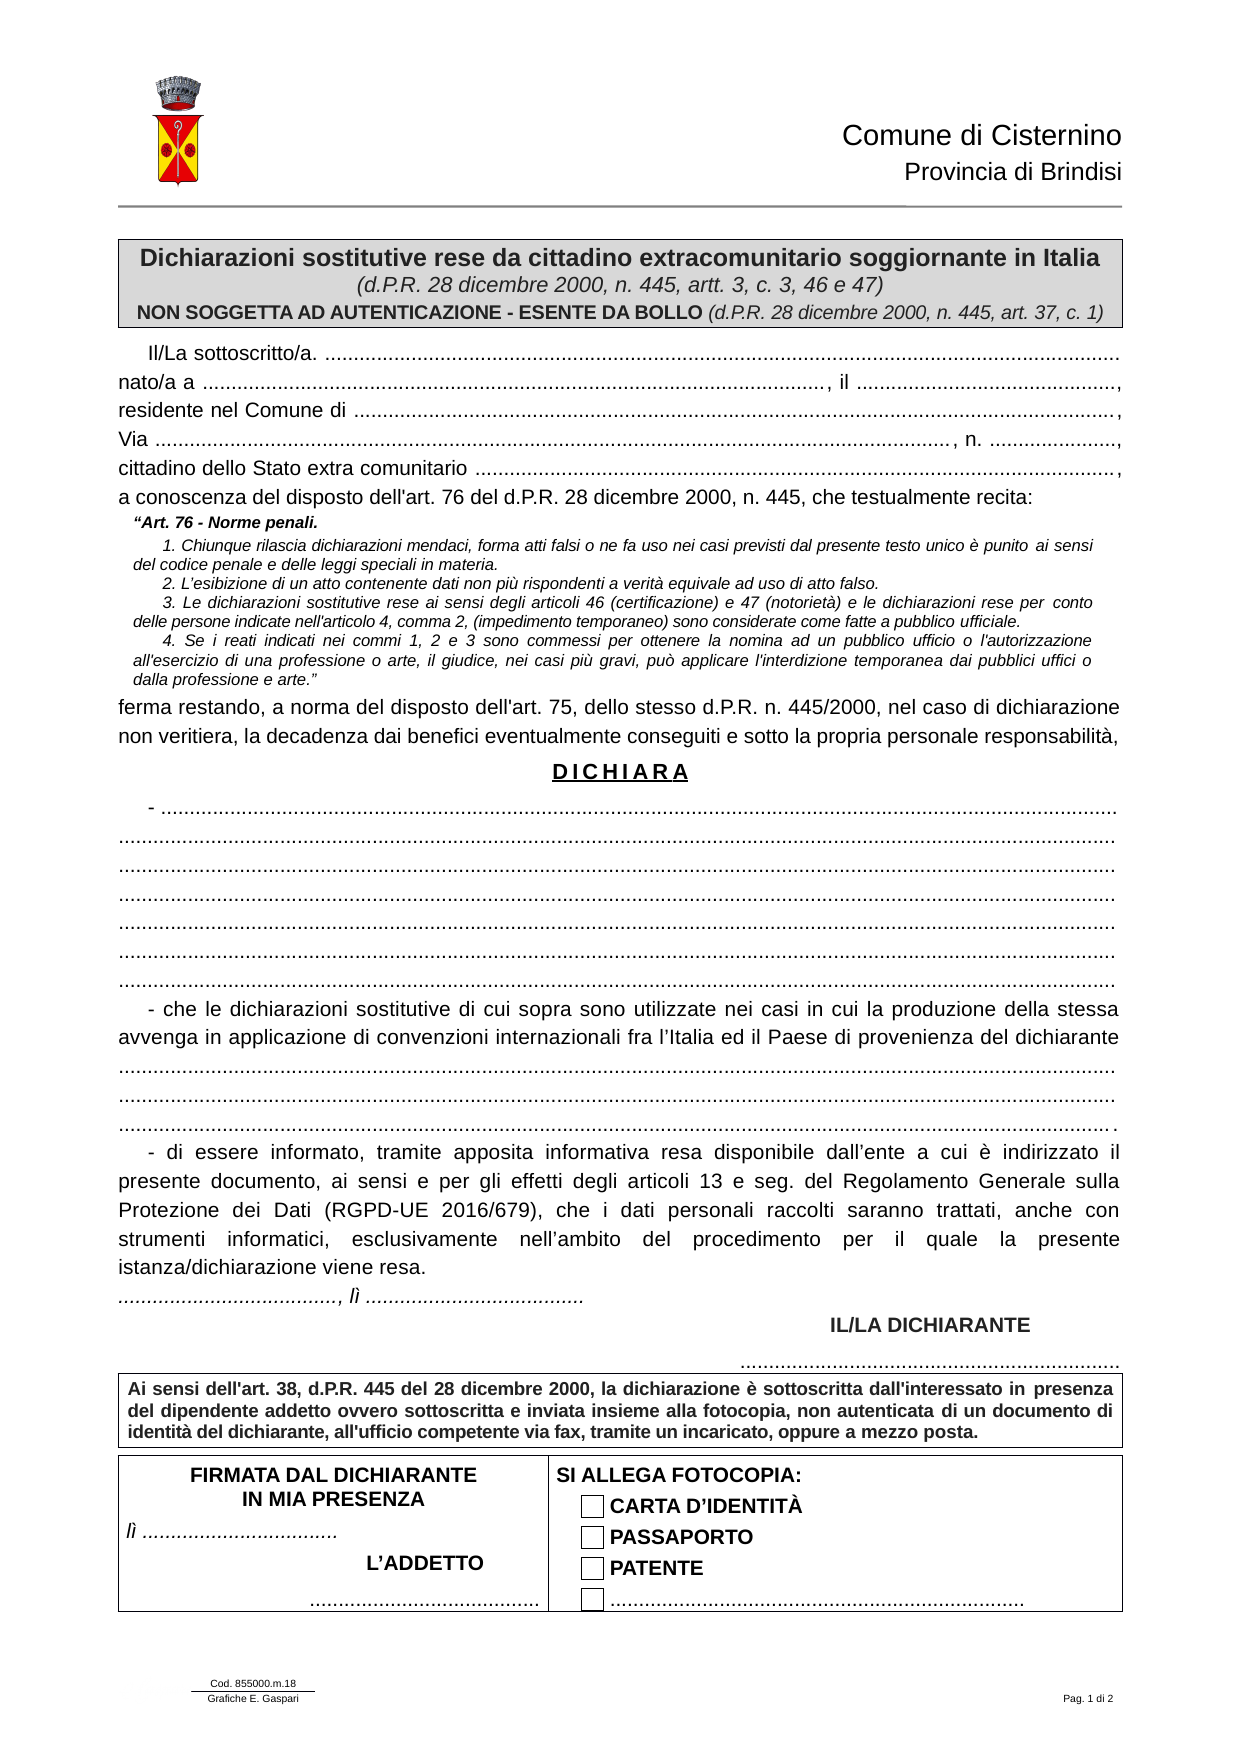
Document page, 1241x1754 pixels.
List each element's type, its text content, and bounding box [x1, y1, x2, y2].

table_header FIRMATA DAL DICHIARANTE IN MIA PRESENZA lì .................................. L’ADDETTO ........................................ [119, 1456, 548, 1611]
text Il/La sottoscritto/a. .......................................................................................................................................... nato/a a ............................................................................................................, il ............................................., residente nel Comune di ...................................................................................................................................., Via .........................................................................................................................................., n. ......................, cittadino dello Stato extra comunitario ..............................................................................................................., a conoscenza del disposto dell'art. 76 del d.P.R. 28 dicembre 2000, n. 445, che testualmente recita: [118, 341, 1122, 508]
text - ...................................................................................................................................................................... [118, 795, 1122, 819]
text Provincia di Brindisi [229, 157, 1122, 185]
text ferma restando, a norma del disposto dell'art. 75, dello stesso d.P.R. n. 445/2000, nel caso di dichiarazione non veritiera, la decadenza dai benefici eventualmente conseguiti e sotto la propria personale responsabilità, [118, 695, 1122, 748]
text ............................................................................................................................................................................. [118, 968, 1122, 992]
text 1. Chiunque rilascia dichiarazioni mendaci, forma atti falsi o ne fa uso nei casi previsti dal presente testo unico è punito ai sensi del codice penale e delle leggi speciali in materia. [133, 535, 1093, 574]
table_header SI ALLEGA FOTOCOPIA: CARTA D’IDENTITÀ PASSAPORTO PATENTE ........................................................................ [549, 1456, 1122, 1611]
text 3. Le dichiarazioni sostitutive rese ai sensi degli articoli 46 (certificazione) e 47 (notorietà) e le dichiarazioni rese per conto delle persone indicate nell'articolo 4, comma 2, (impedimento temporaneo) sono considerate come fatte a pubblico ufficiale. [133, 593, 1093, 631]
text 4. Se i reati indicati nei commi 1, 2 e 3 sono commessi per ottenere la nomina ad un pubblico ufficio o l'autorizzazione all'esercizio di una professione o arte, il giudice, nei casi più gravi, può applicare l'interdizione temporanea dai pubblici uffici o dalla professione e arte.” [133, 631, 1093, 689]
text ............................................................................................................................................................................. [118, 824, 1122, 848]
text “Art. 76 - Norme penali. [133, 513, 1093, 532]
picture [127, 66, 229, 197]
table_header Ai sensi dell'art. 38, d.P.R. 445 del 28 dicembre 2000, la dichiarazione è sottoscritta dall'interessato in presenza del dipendente addetto ovvero sottoscritta e inviata insieme alla fotocopia, non autenticata di un documento di identità del dichiarante, all'ufficio competente via fax, tramite un incaricato, oppure a mezzo posta. [119, 1374, 1122, 1447]
text .................................................................. [738, 1349, 1122, 1373]
text ............................................................................................................................................................................. [118, 881, 1122, 905]
text - che le dichiarazioni sostitutive di cui sopra sono utilizzate nei casi in cui la produzione della stessa avvenga in applicazione di convenzioni internazionali fra l’Italia ed il Paese di provenienza del dichiarante ............................................................................................................................................................................. ............................................................................................................................................................................. ............................................................................................................................................................................. [118, 996, 1122, 1135]
text ......................................, lì ...................................... [118, 1284, 1122, 1308]
table_header Dichiarazioni sostitutive rese da cittadino extracomunitario soggiornante in Italia (d.P.R. 28 dicembre 2000, n. 445, artt. 3, c. 3, 46 e 47) NON SOGGETTA AD AUTENTICAZIONE - ESENTE DA BOLLO (d.P.R. 28 dicembre 2000, n. 445, art. 37, c. 1) [119, 240, 1122, 327]
text DICHIARA [118, 759, 1122, 784]
text ............................................................................................................................................................................. [118, 939, 1122, 963]
text ............................................................................................................................................................................. [118, 853, 1122, 877]
text IL/LA DICHIARANTE [738, 1313, 1122, 1337]
text Comune di Cisternino [229, 118, 1122, 152]
text ............................................................................................................................................................................. [118, 910, 1122, 934]
text - di essere informato, tramite apposita informativa resa disponibile dall’ente a cui è indirizzato il presente documento, ai sensi e per gli effetti degli articoli 13 e seg. del Regolamento Generale sulla Protezione dei Dati (RGPD-UE 2016/679), che i dati personali raccolti saranno trattati, anche con strumenti informatici, esclusivamente nell’ambito del procedimento per il quale la presente istanza/dichiarazione viene resa. [118, 1140, 1122, 1279]
text 2. L’esibizione di un atto contenente dati non più rispondenti a verità equivale ad uso di atto falso. [133, 574, 1093, 593]
